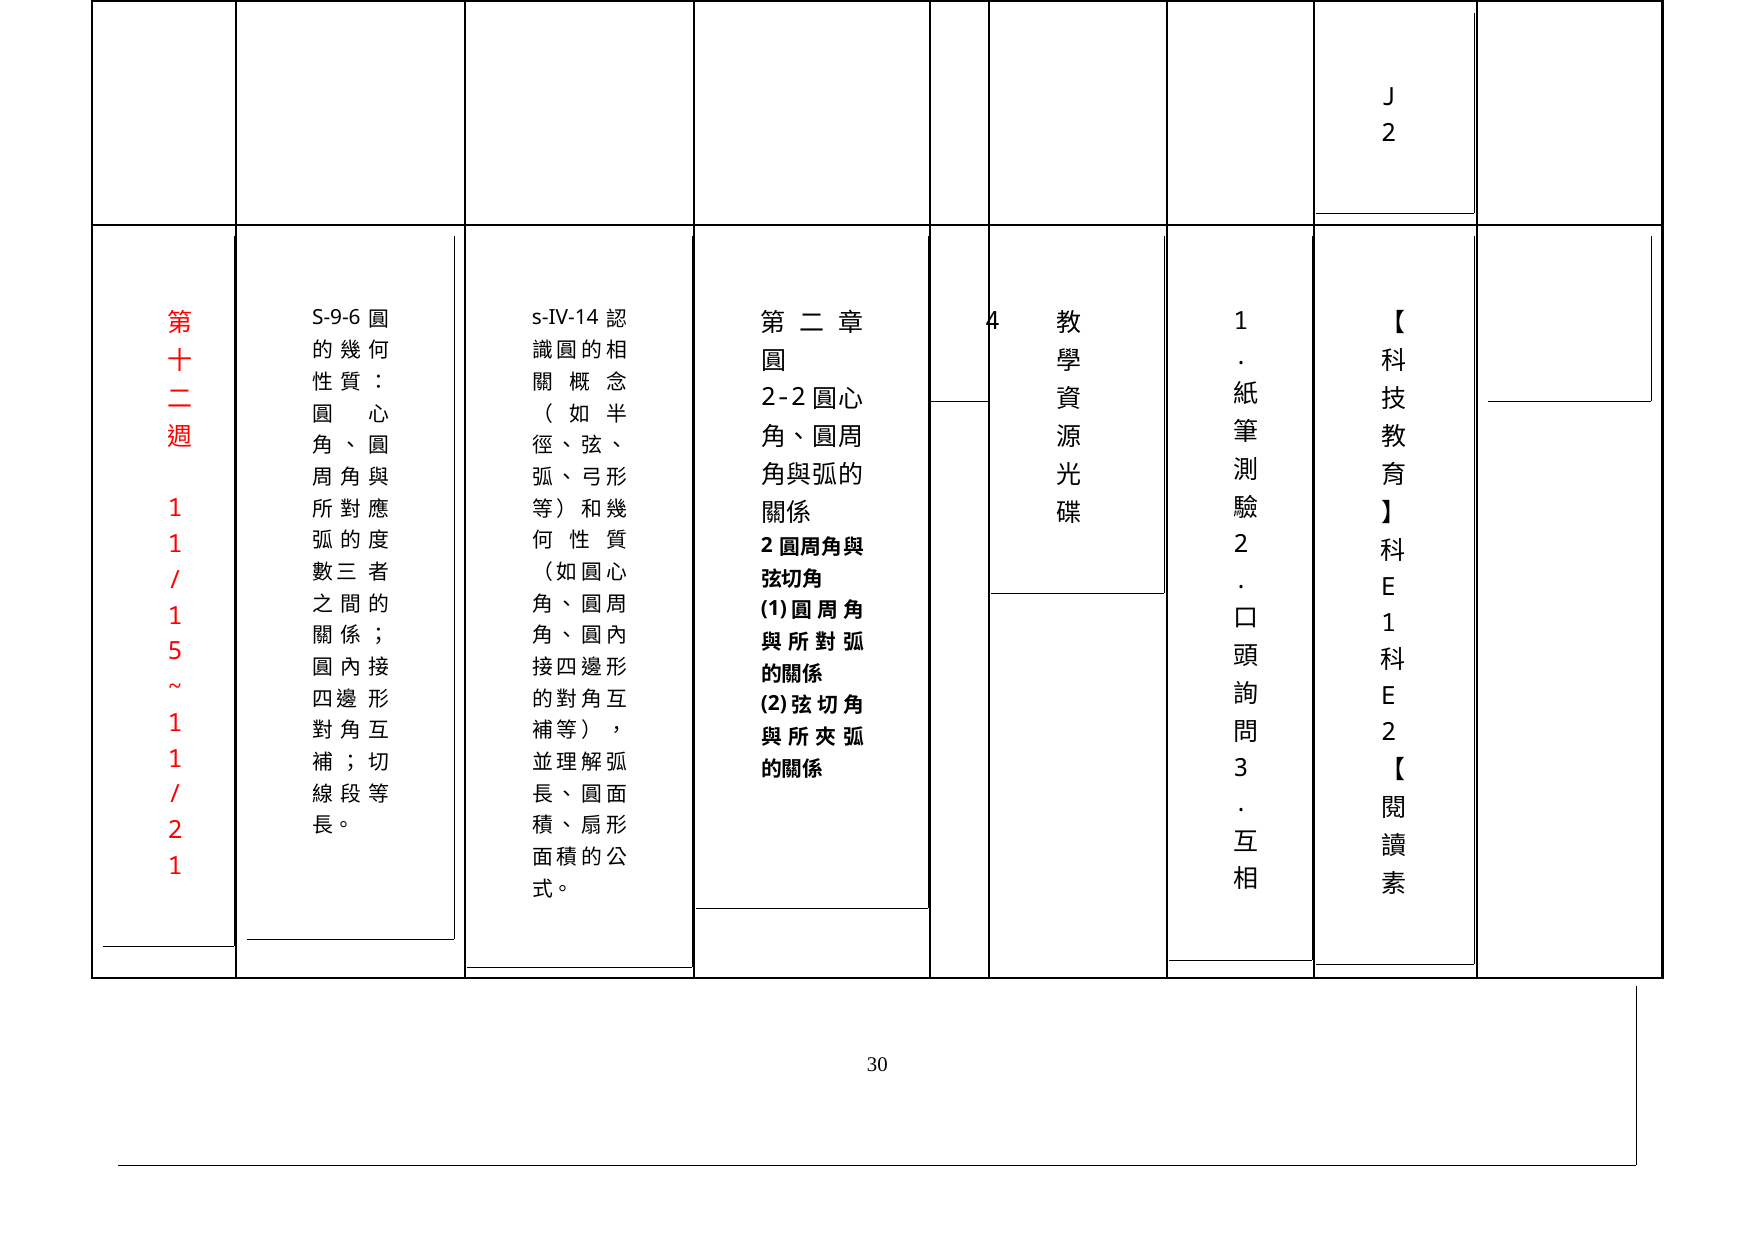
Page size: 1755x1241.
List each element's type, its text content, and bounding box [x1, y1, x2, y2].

table_cell [1478, 226, 1661, 977]
table_cell [695, 2, 929, 223]
table_cell [1168, 2, 1313, 223]
table_cell J2 [1315, 2, 1476, 223]
table_cell 4 [931, 402, 988, 977]
table_cell 第十二週 11/15~11/21 [93, 226, 235, 977]
table_cell 【科技教育】 科E1 科E2 【閱讀素 [1315, 226, 1476, 977]
table_cell 教學資源光碟 [990, 2, 1166, 223]
table_cell [1478, 2, 1661, 223]
table_cell 4 [931, 2, 988, 223]
table_cell s-IV-14認識圓的相關概念（如半徑、弦、弧、弓形等）和幾何性質（如圓心角、圓周 角、圓內接四邊形的對角互補等），並理解弧長、圓面積、扇形面積的公式。 [466, 226, 693, 977]
table_cell 教學資源光碟 [990, 226, 1166, 977]
table_cell [93, 2, 235, 223]
table_cell 4 [931, 226, 988, 401]
table_cell 第二章 圓 2-2圓心角、圓周角與弧的關係 2 圓周角與弦切角 (1)圓周角與所對弧的關係 (2)弦切角與所夾弧的關係 [695, 226, 929, 977]
table_cell [237, 2, 464, 223]
table_cell [466, 2, 693, 223]
table_cell S-9-6圓的幾何性質：圓心角、圓 周角與所對應弧的度數三 者之間的關係；圓內接四邊 形對角互補；切線段等長。 [237, 226, 464, 977]
table_cell 1.紙筆測驗 2.口頭詢問 3.互相 [1168, 226, 1313, 977]
